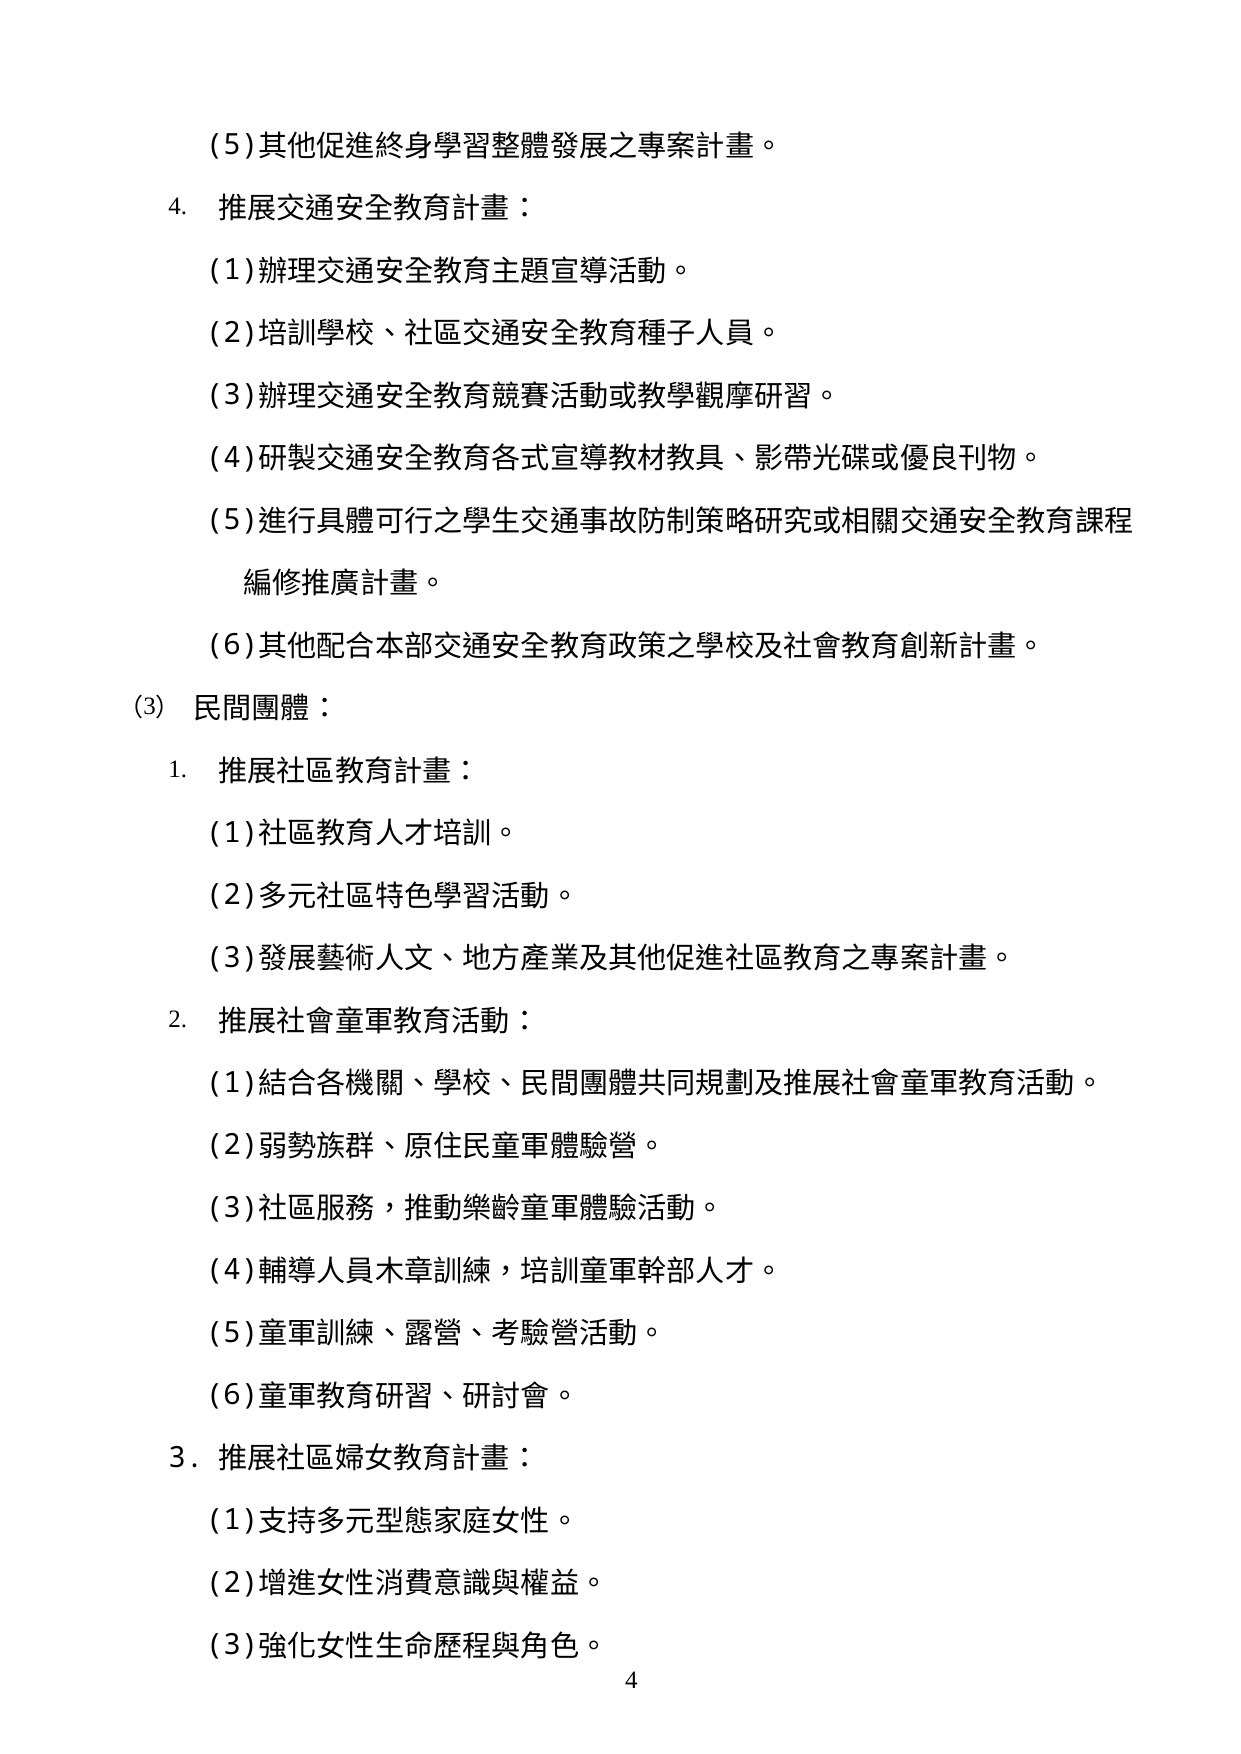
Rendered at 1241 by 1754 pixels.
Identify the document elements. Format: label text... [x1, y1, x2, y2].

list 多元社區特色學習活動。 [206, 852, 1144, 914]
list 社區教育人才培訓。 [206, 789, 1144, 852]
list 結合各機關、學校、民間團體共同規劃及推展社會童軍教育活動。 [206, 1039, 1144, 1102]
list 進行具體可行之學生交通事故防制策略研究或相關交通安全教育課程編修推廣計畫。 [206, 477, 1144, 602]
list 增進女性消費意識與權益。 [206, 1539, 1144, 1602]
list 推展社區教育計畫： [168, 727, 1144, 789]
list 支持多元型態家庭女性。 [206, 1477, 1144, 1539]
list 童軍訓練、露營、考驗營活動。 [206, 1289, 1144, 1352]
list 弱勢族群、原住民童軍體驗營。 [206, 1102, 1144, 1164]
list 強化女性生命歷程與角色。 [206, 1602, 1144, 1664]
list 培訓學校、社區交通安全教育種子人員。 [206, 289, 1144, 352]
list 推展交通安全教育計畫： [168, 164, 1144, 227]
list 辦理交通安全教育主題宣導活動。 [206, 227, 1144, 289]
list 推展社區婦女教育計畫： [168, 1414, 1144, 1477]
list 童軍教育研習、研討會。 [206, 1352, 1144, 1414]
list 其他配合本部交通安全教育政策之學校及社會教育創新計畫。 [206, 602, 1144, 664]
list 辦理交通安全教育競賽活動或教學觀摩研習。 [206, 352, 1144, 414]
list 社區服務，推動樂齡童軍體驗活動。 [206, 1164, 1144, 1227]
list 研製交通安全教育各式宣導教材教具、影帶光碟或優良刊物。 [206, 414, 1144, 477]
list 輔導人員木章訓練，培訓童軍幹部人才。 [206, 1227, 1144, 1289]
list 推展社會童軍教育活動： [168, 977, 1144, 1039]
list 民間團體： [118, 664, 1144, 727]
list 其他促進終身學習整體發展之專案計畫。 [206, 102, 1144, 164]
list 發展藝術人文、地方產業及其他促進社區教育之專案計畫。 [206, 914, 1144, 977]
